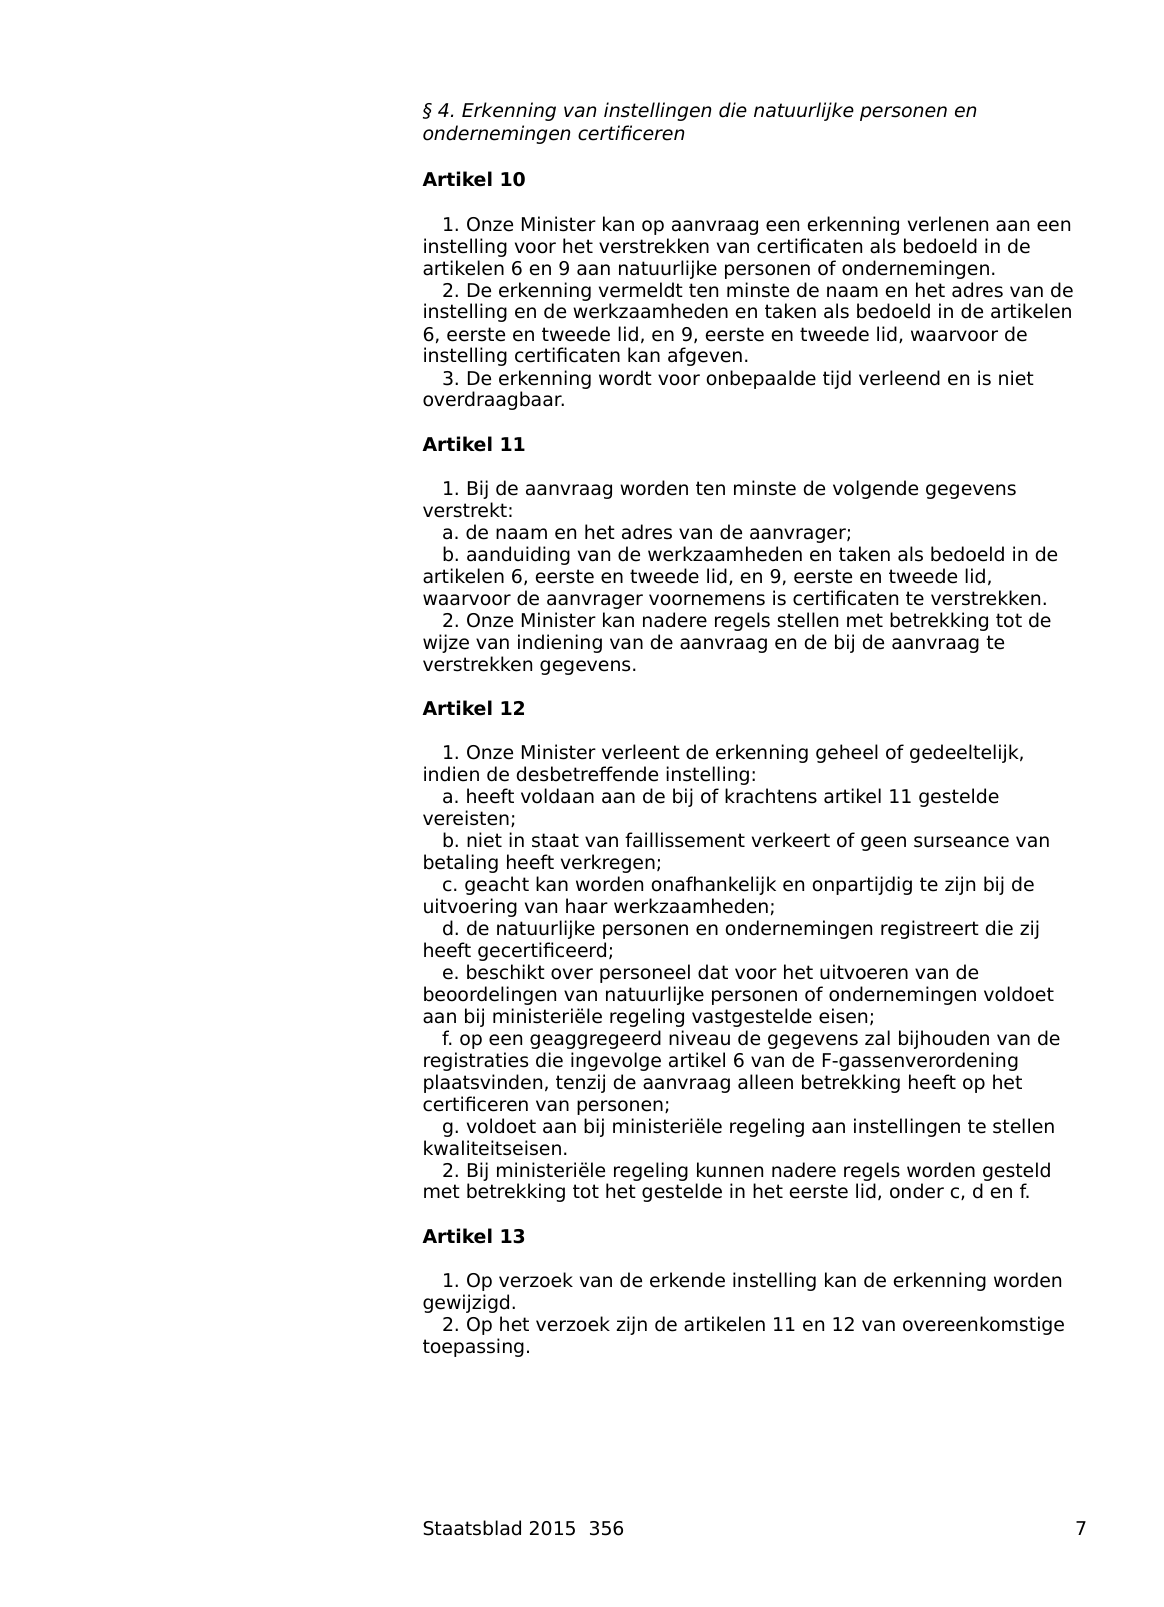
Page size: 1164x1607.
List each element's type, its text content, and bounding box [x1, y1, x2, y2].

text e. beschikt over personeel dat voor het uitvoeren van de beoordelingen van natuurlijke personen of ondernemingen voldoet aan bij ministeriële regeling vastgestelde eisen; [422, 962, 1087, 1028]
text a. heeft voldaan aan de bij of krachtens artikel 11 gestelde vereisten; [422, 786, 1087, 830]
text d. de natuurlijke personen en ondernemingen registreert die zij heeft gecertificeerd; [422, 918, 1087, 962]
text 3. De erkenning wordt voor onbepaalde tijd verleend en is niet overdraagbaar. [422, 367, 1087, 411]
text 2. Op het verzoek zijn de artikelen 11 en 12 van overeenkomstige toepassing. [422, 1314, 1087, 1358]
text b. niet in staat van faillissement verkeert of geen surseance van betaling heeft verkregen; [422, 830, 1087, 874]
subtitle § 4. Erkenning van instellingen die natuurlijke personen en ondernemingen certificeren [422, 100, 1087, 144]
subtitle Artikel 12 [422, 698, 1087, 720]
text 2. De erkenning vermeldt ten minste de naam en het adres van de instelling en de werkzaamheden en taken als bedoeld in de artikelen 6, eerste en tweede lid, en 9, eerste en tweede lid, waarvoor de instelling certificaten kan afgeven. [422, 279, 1087, 367]
text c. geacht kan worden onafhankelijk en onpartijdig te zijn bij de uitvoering van haar werkzaamheden; [422, 874, 1087, 918]
text 1. Bij de aanvraag worden ten minste de volgende gegevens verstrekt: [422, 478, 1087, 522]
text g. voldoet aan bij ministeriële regeling aan instellingen te stellen kwaliteitseisen. [422, 1116, 1087, 1159]
text 1. Onze Minister kan op aanvraag een erkenning verlenen aan een instelling voor het verstrekken van certificaten als bedoeld in de artikelen 6 en 9 aan natuurlijke personen of ondernemingen. [422, 213, 1087, 279]
subtitle Artikel 10 [422, 169, 1087, 191]
text 2. Onze Minister kan nadere regels stellen met betrekking tot de wijze van indiening van de aanvraag en de bij de aanvraag te verstrekken gegevens. [422, 609, 1087, 676]
text 2. Bij ministeriële regeling kunnen nadere regels worden gesteld met betrekking tot het gestelde in het eerste lid, onder c, d en f. [422, 1159, 1087, 1203]
subtitle Artikel 13 [422, 1226, 1087, 1248]
text f. op een geaggregeerd niveau de gegevens zal bijhouden van de registraties die ingevolge artikel 6 van de F-gassenverordening plaatsvinden, tenzij de aanvraag alleen betrekking heeft op het certificeren van personen; [422, 1028, 1087, 1116]
text b. aanduiding van de werkzaamheden en taken als bedoeld in de artikelen 6, eerste en tweede lid, en 9, eerste en tweede lid, waarvoor de aanvrager voornemens is certificaten te verstrekken. [422, 544, 1087, 609]
subtitle Artikel 11 [422, 433, 1087, 456]
text 1. Onze Minister verleent de erkenning geheel of gedeeltelijk, indien de desbetreffende instelling: [422, 742, 1087, 786]
text 1. Op verzoek van de erkende instelling kan de erkenning worden gewijzigd. [422, 1270, 1087, 1314]
text a. de naam en het adres van de aanvrager; [422, 522, 1087, 544]
